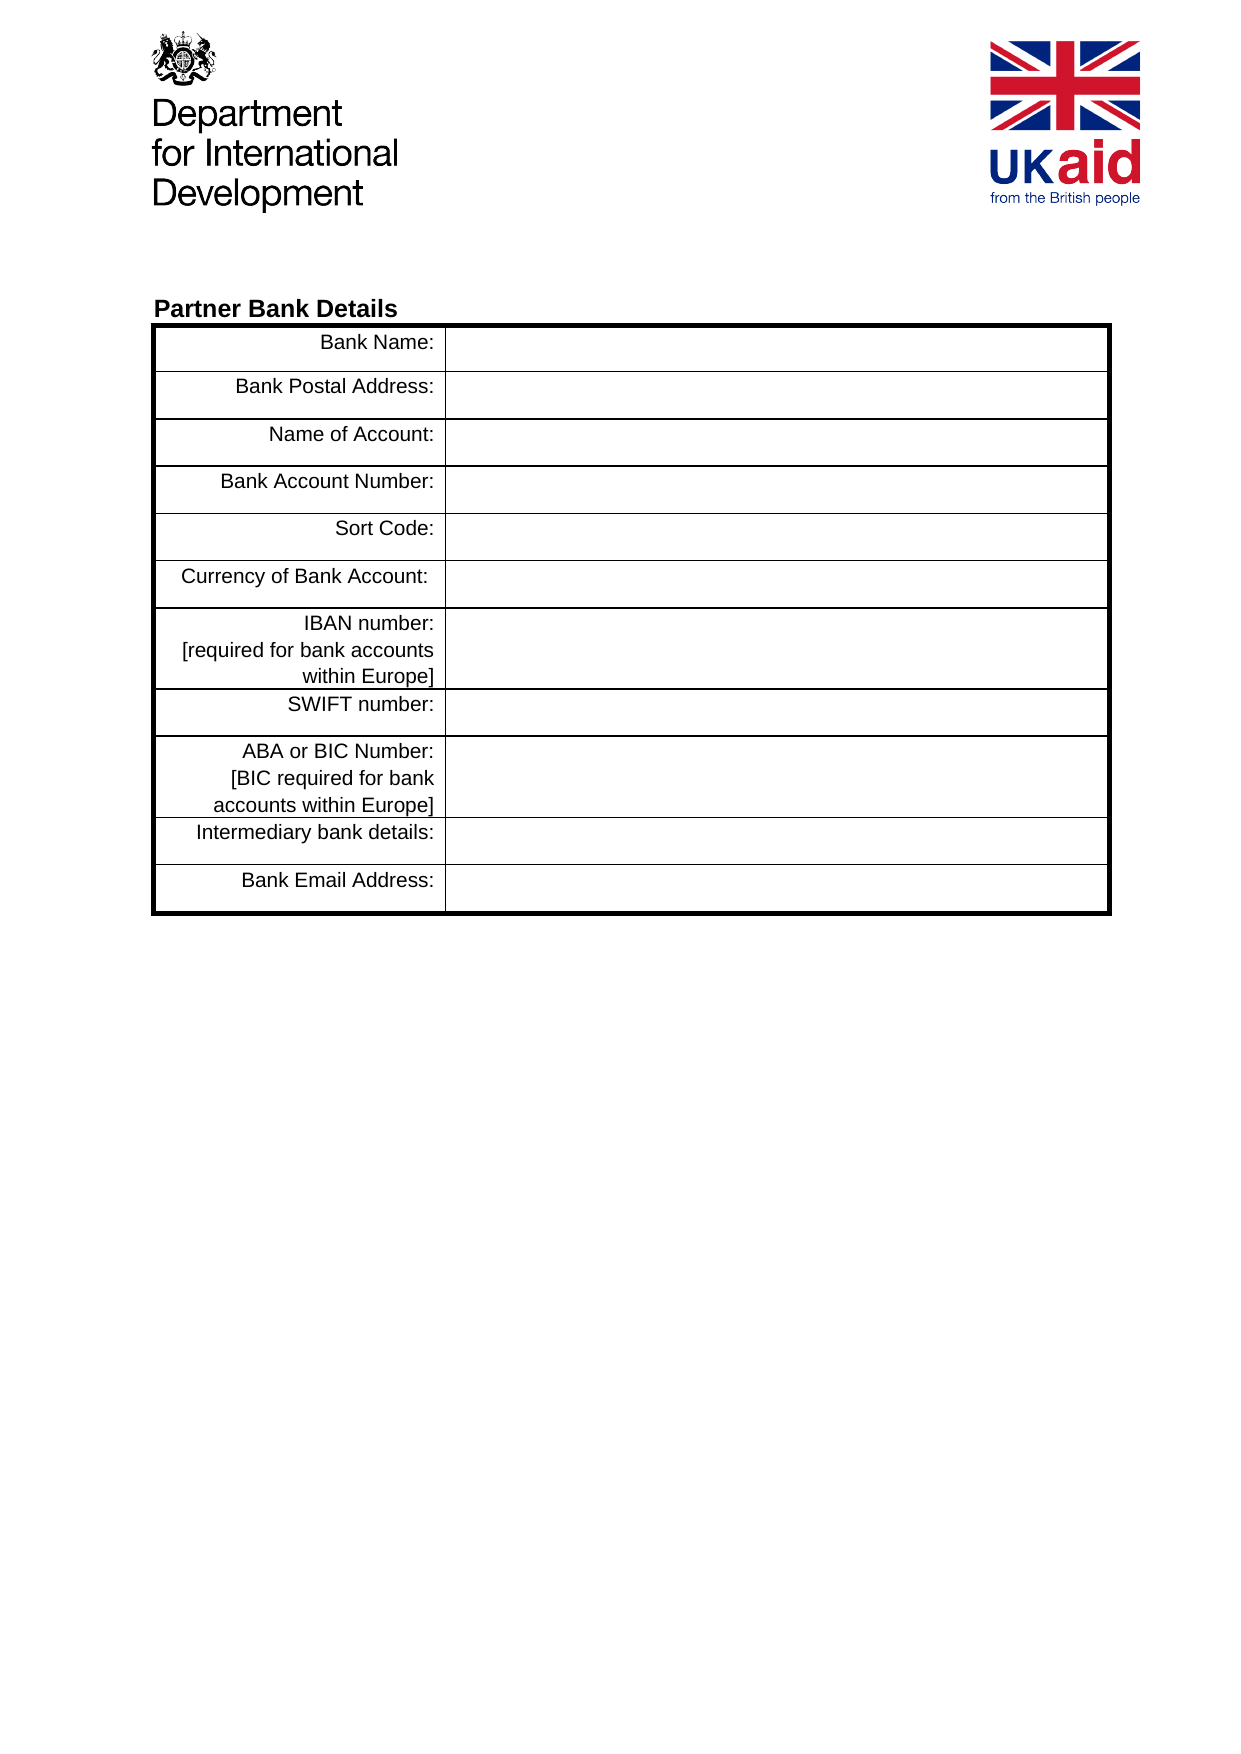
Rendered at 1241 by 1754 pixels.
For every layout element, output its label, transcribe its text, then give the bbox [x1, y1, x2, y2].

table_cell [446, 561, 1107, 607]
table_cell Name of Account: [156, 420, 445, 465]
table_cell ABA or BIC Number: [BIC required for bank accounts within Europe] [156, 737, 445, 816]
table_cell [446, 737, 1107, 816]
table_cell IBAN number: [required for bank accounts within Europe] [156, 609, 445, 688]
table_cell [446, 609, 1107, 688]
table_cell Bank Postal Address: [156, 372, 445, 418]
table_header Bank Name: [156, 328, 445, 371]
picture [963, 14, 1167, 230]
picture [146, 31, 397, 213]
table_cell Intermediary bank details: [156, 818, 445, 864]
table_cell [446, 420, 1107, 465]
table_cell [446, 818, 1107, 864]
table_cell [446, 372, 1107, 418]
table_cell Bank Email Address: [156, 865, 445, 911]
table_cell [446, 865, 1107, 911]
table_cell [446, 467, 1107, 512]
table_cell SWIFT number: [156, 690, 445, 735]
text Partner Bank Details [153, 295, 1087, 323]
table_cell [446, 690, 1107, 735]
table_cell Sort Code: [156, 514, 445, 560]
table_cell Currency of Bank Account: [156, 561, 445, 607]
table_cell Bank Account Number: [156, 467, 445, 512]
table_cell [446, 514, 1107, 560]
table_header [446, 328, 1107, 371]
